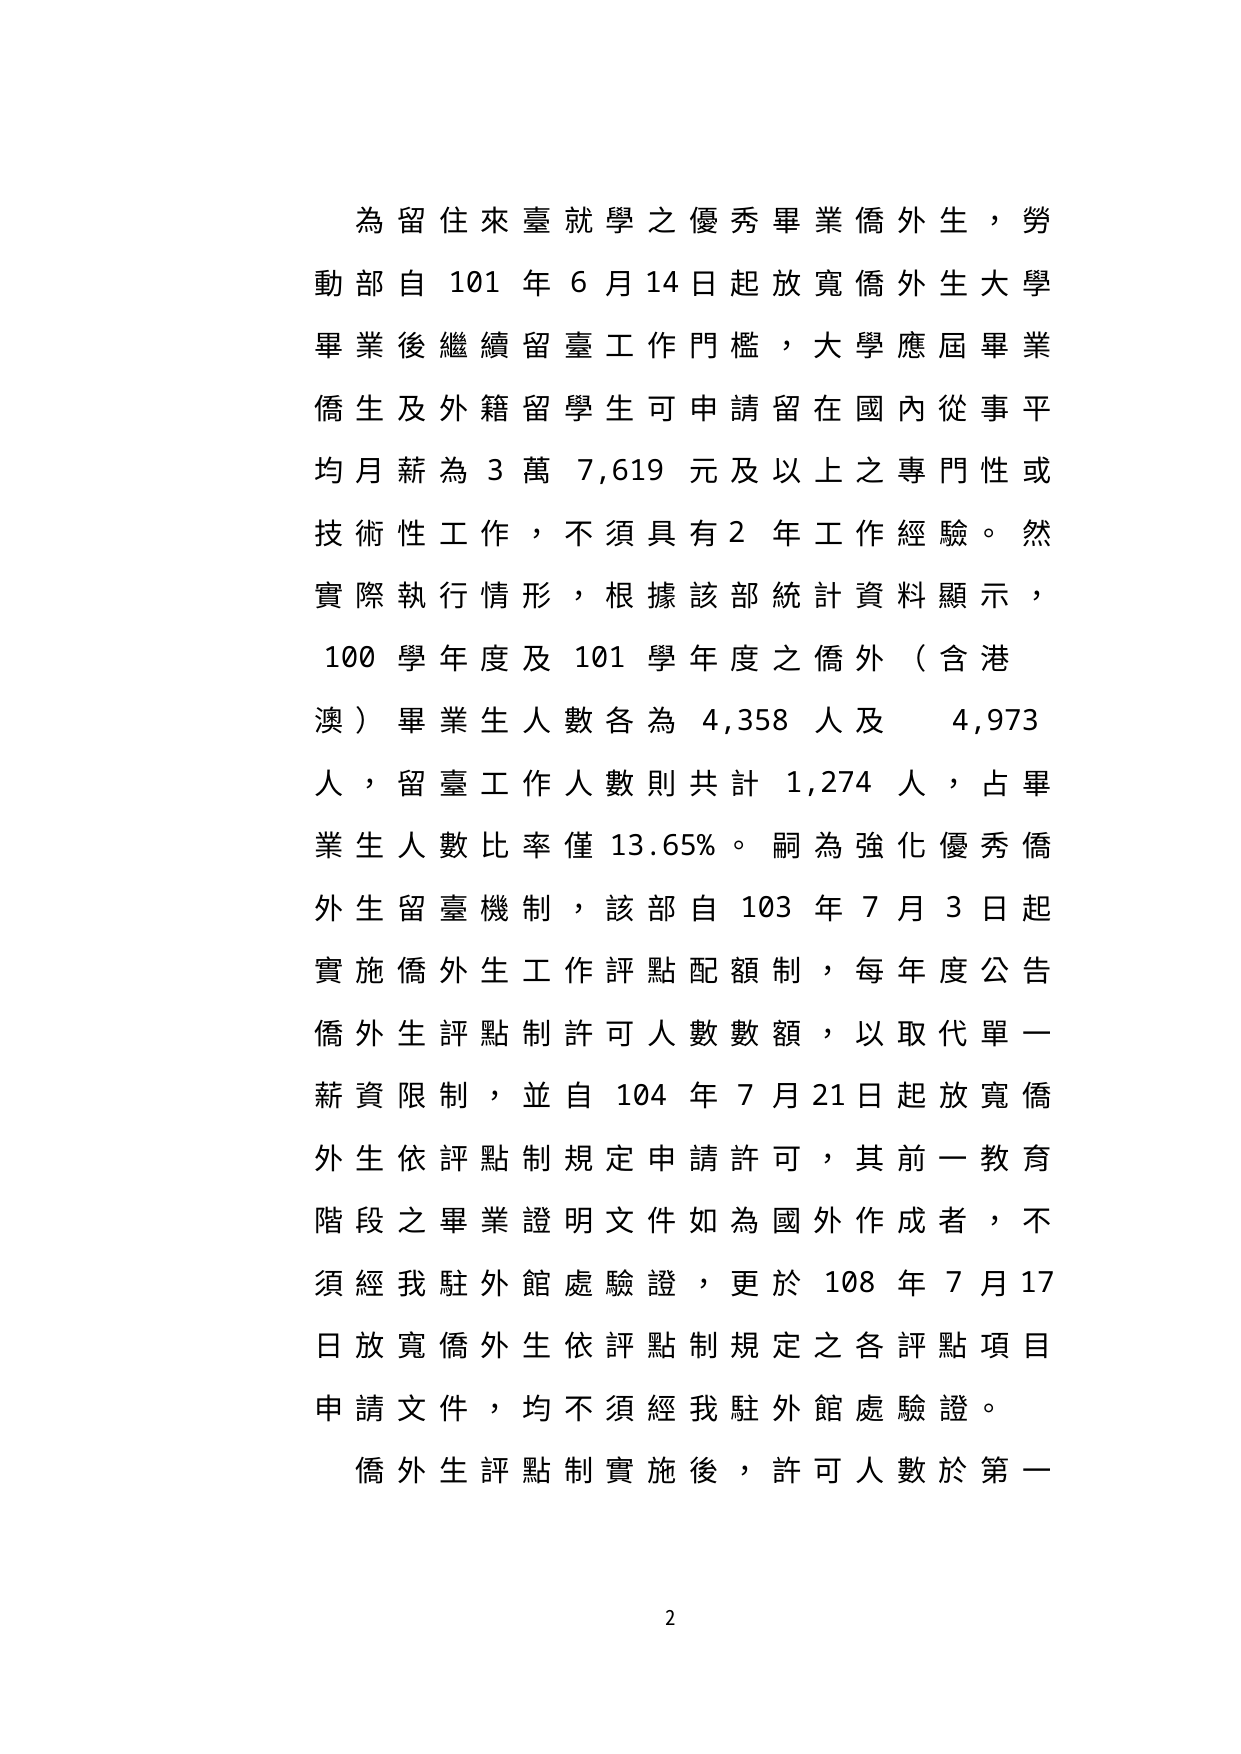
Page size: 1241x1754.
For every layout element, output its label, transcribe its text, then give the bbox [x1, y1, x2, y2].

text 為留住來臺就學之優秀畢業僑外生，勞動部自101年6月14日起放寬僑外生大學畢業後繼續留臺工作門檻，大學應屆畢業僑生及外籍留學生可申請留在國內從事平均月薪為3萬7,619元及以上之專門性或技術性工作，不須具有2 年工作經驗。然實際執行情形，根據該部統計資料顯示，100學年度及101學年度之僑外（含港澳）畢業生人數各為4,358人及 4,973人，留臺工作人數則共計1,274人，占畢業生人數比率僅13.65%。嗣為強化優秀僑外生留臺機制，該部自103年7月3日起實施僑外生工作評點配額制，每年度公告僑外生評點制許可人數數額，以取代單一薪資限制，並自104年7月21日起放寬僑外生依評點制規定申請許可，其前一教育階段之畢業證明文件如為國外作成者，不須經我駐外館處驗證，更於108年7月17日放寬僑外生依評點制規定之各評點項目申請文件，均不須經我駐外館處驗證。 [271, 177, 1058, 1427]
text 僑外生評點制實施後，許可人數於第一年（103年7月30日至104年7月2日）以103年僑外生畢業人數之37%，約2,000人為配額，後續則由勞動部會同教育部及國發會等相關部會，參考實施情形、各屆畢業人數、雇主需求人數、國內就業市場及經濟情勢滾動檢討，調整各年度配額人數。104年7月3日至104年12月31日公告為1,200名，後自105年度至109年度僑外生留臺配額各為2,500名，占各該年度僑外生畢業人數之比率，103年度及104年度平均為27.12%，105年度增加為35.57%，隨後因分母遞增致該比率逐年遞減至108年度之23.09%（詳附表4-13）。至畢業僑外生實際留臺工作情形，則由103年度之476人次，逐年增加至108年度之3,821人次，然如以每年成長情形觀之，以104年度，即僑外生留臺工作評點制實施1年後成長789人次，成長率達165.76%為最高，105年度即降低至48.62%，之後呈逐年遞減至108年度之18.15%（詳附表4-14）。另初次申請工作許可之畢業僑外生，雖從103年度之406人次逐年增加至108年度之1,684人次，然其占畢業僑外生人數之比率，自103年度之7.06%逐年增加至106年度之17.91%後，107年度卻微幅下降至17.5%，108年度更下降至15.56%（詳附表4-15），強化畢業僑外生留臺工作成效容有進一步檢討空間。 [271, 1427, 1058, 1490]
